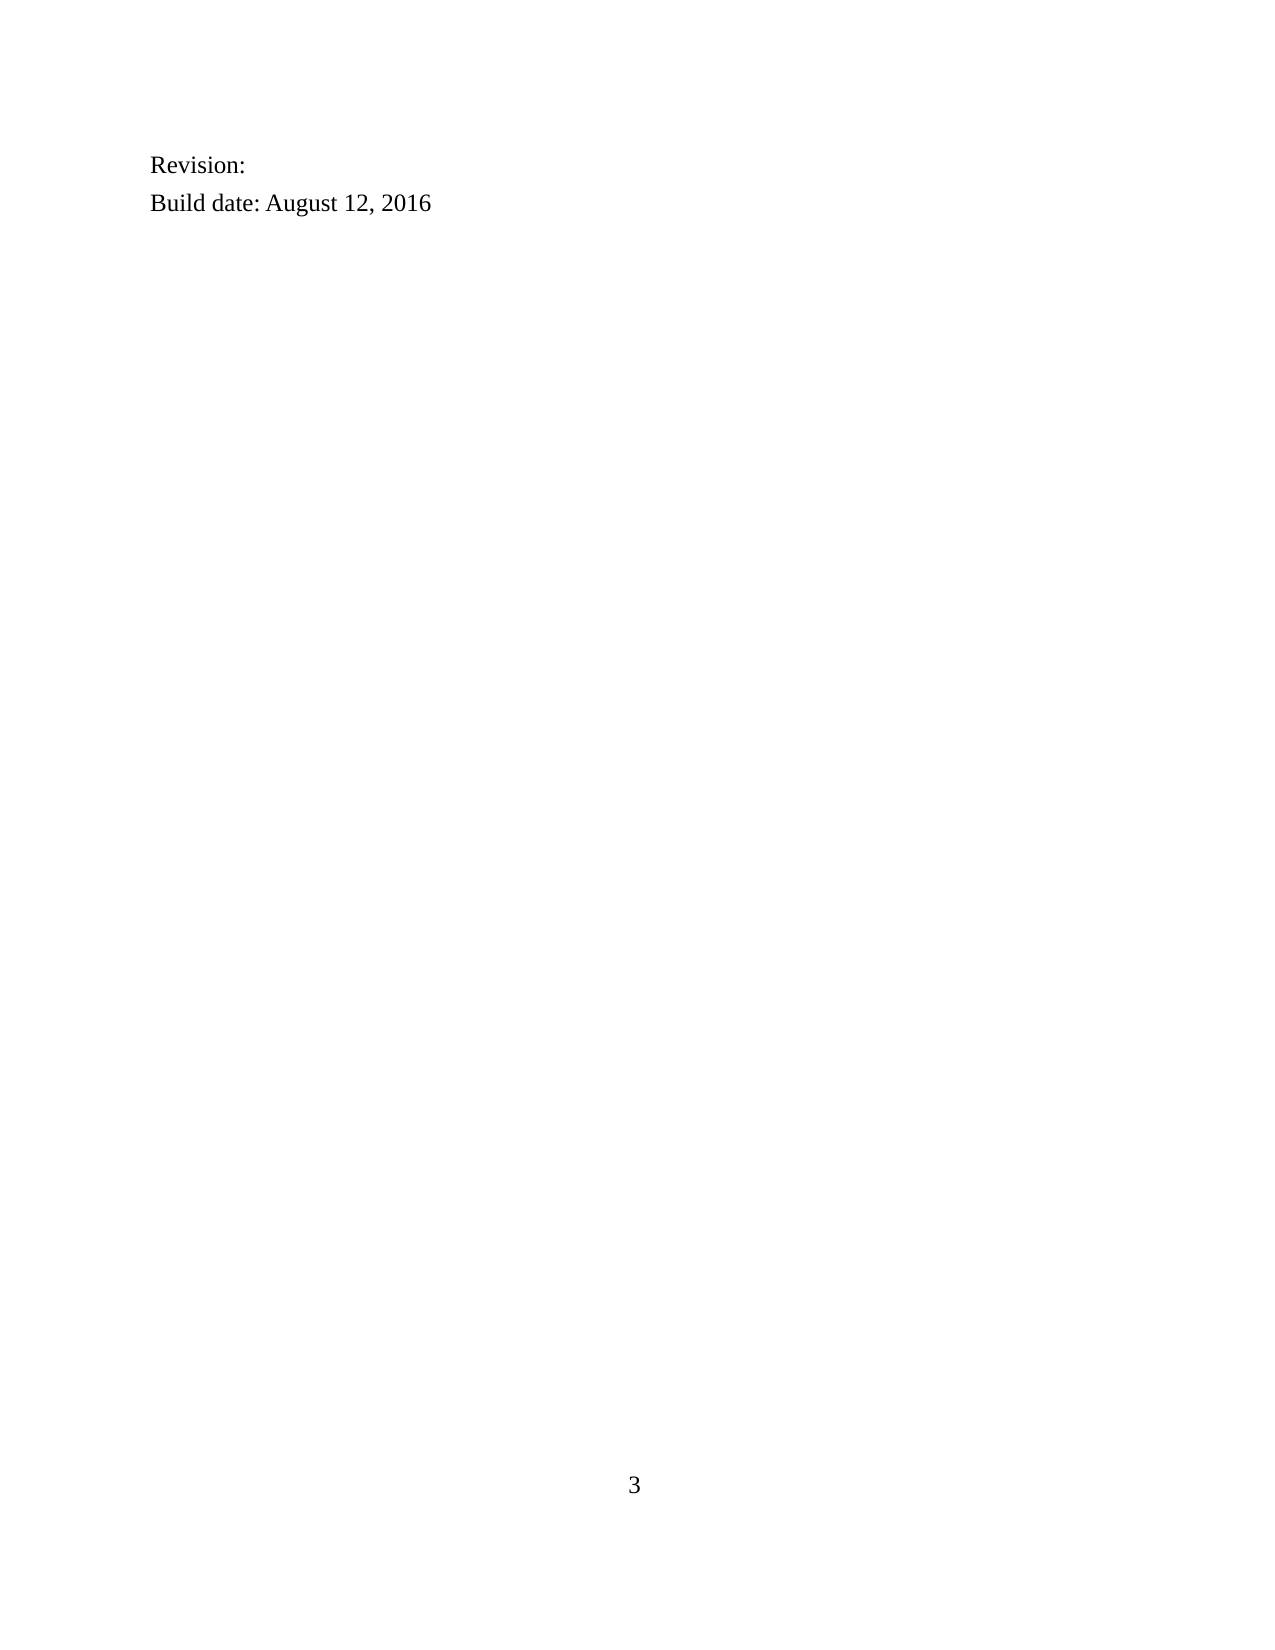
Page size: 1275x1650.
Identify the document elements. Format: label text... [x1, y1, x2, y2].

text Build date: August 12, 2016 [150, 188, 1125, 216]
text Revision: [150, 150, 1125, 179]
